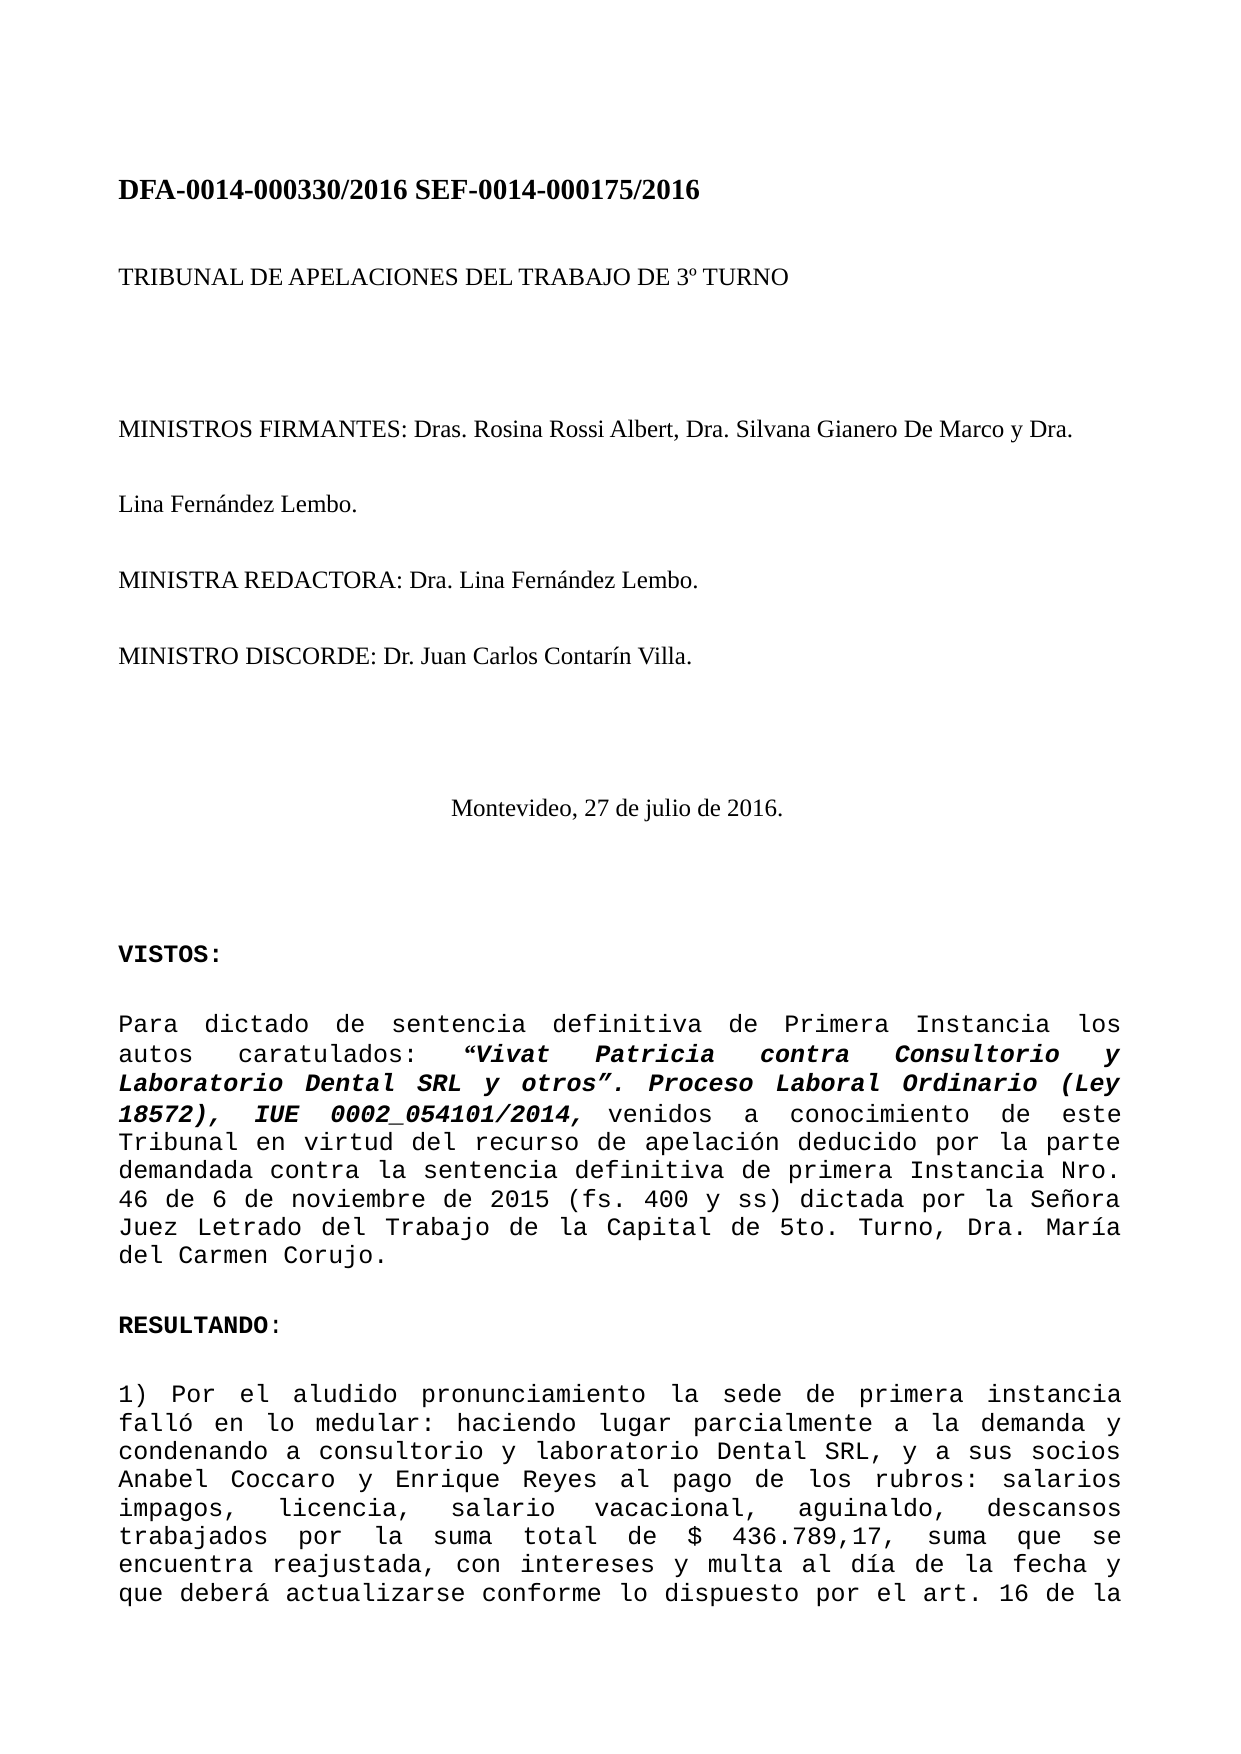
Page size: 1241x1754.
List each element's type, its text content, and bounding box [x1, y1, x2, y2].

text TRIBUNAL DE APELACIONES DEL TRABAJO DE 3º TURNO [118, 262, 1122, 291]
text MINISTRA REDACTORA: Dra. Lina Fernández Lembo. [118, 565, 1122, 594]
text 1) Por el aludido pronunciamiento la sede de primera instancia falló en lo medular: haciendo lugar parcialmente a la demanda y condenando a consultorio y laboratorio Dental SRL, y a sus socios Anabel Coccaro y Enrique Reyes al pago de los rubros: salarios impagos, licencia, salario vacacional, aguinaldo, descansos trabajados por la suma total de $ 436.789,17, suma que se encuentra reajustada, con intereses y multa al día de la fecha y que deberá actualizarse conforme lo dispuesto por el art. 16 de la [118, 1382, 1122, 1609]
subtitle DFA-0014-000330/2016 SEF-0014-000175/2016 [118, 172, 1122, 205]
text Montevideo, 27 de julio de 2016. [118, 793, 1122, 822]
text Lina Fernández Lembo. [118, 489, 1122, 518]
text MINISTRO DISCORDE: Dr. Juan Carlos Contarín Villa. [118, 641, 1122, 670]
text MINISTROS FIRMANTES: Dras. Rosina Rossi Albert, Dra. Silvana Gianero De Marco y Dra. [118, 414, 1122, 442]
text RESULTANDO: [118, 1312, 1122, 1341]
text Para dictado de sentencia definitiva de Primera Instancia los autos caratulados: “Vivat Patricia contra Consultorio y Laboratorio Dental SRL y otros”. Proceso Laboral Ordinario (Ley 18572), IUE 0002_054101/2014, venidos a conocimiento de este Tribunal en virtud del recurso de apelación deducido por la parte demandada contra la sentencia definitiva de primera Instancia Nro. 46 de 6 de noviembre de 2015 (fs. 400 y ss) dictada por la Señora Juez Letrado del Trabajo de la Capital de 5to. Turno, Dra. María del Carmen Corujo. [118, 1011, 1122, 1271]
text VISTOS: [118, 942, 1122, 970]
